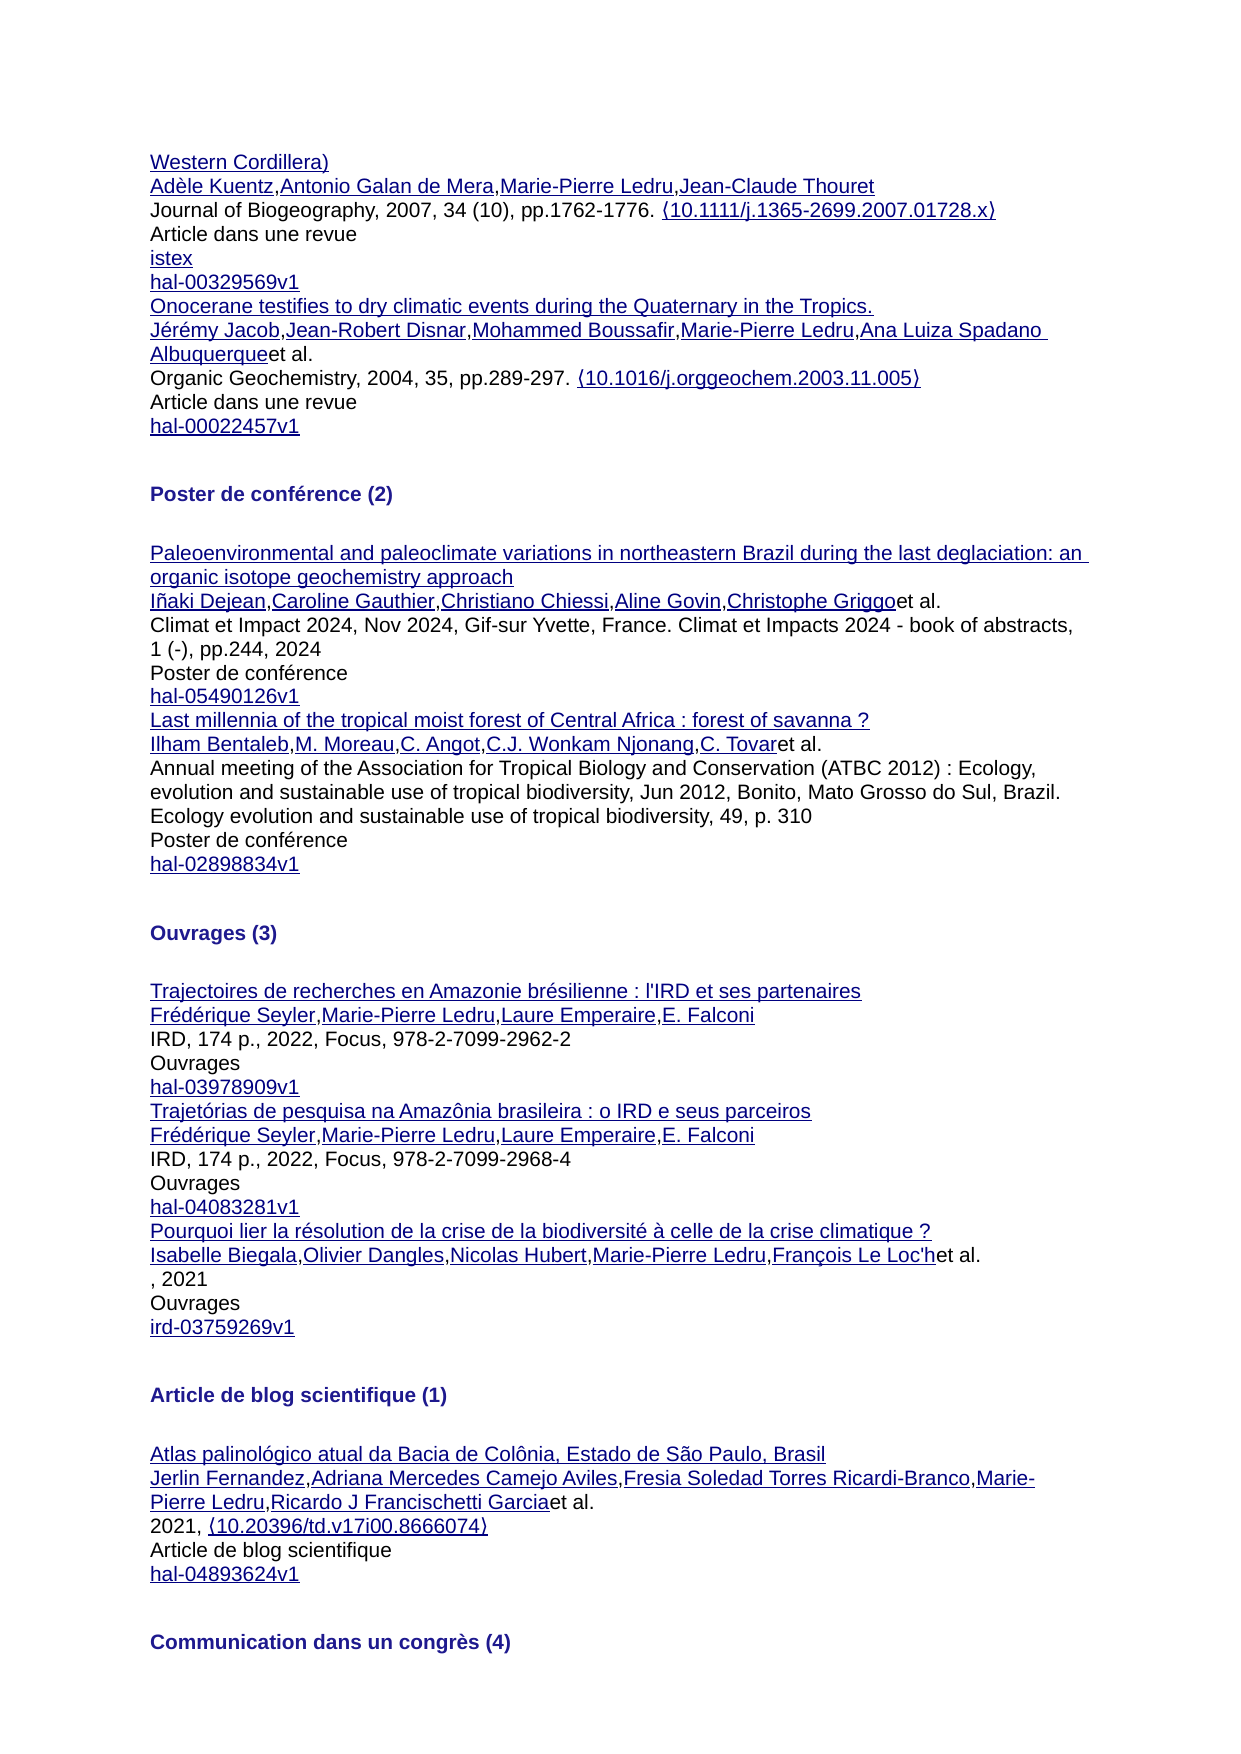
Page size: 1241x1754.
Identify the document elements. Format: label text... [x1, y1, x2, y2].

table_cell Trajetórias de pesquisa na Amazônia brasileira : o IRD e seus parceiros Frédérique Seyler,Marie-Pierre Ledru,Laure Emperaire,E. Falconi IRD, 174 p., 2022, Focus, 978-2-7099-2968-4 Ouvrages hal-04083281v1 [150, 1099, 1090, 1219]
table_header Trajectoires de recherches en Amazonie brésilienne : l'IRD et ses partenaires Frédérique Seyler,Marie-Pierre Ledru,Laure Emperaire,E. Falconi IRD, 174 p., 2022, Focus, 978-2-7099-2962-2 Ouvrages hal-03978909v1 [150, 979, 1090, 1099]
table_cell Last millennia of the tropical moist forest of Central Africa : forest of savanna ? Ilham Bentaleb,M. Moreau,C. Angot,C.J. Wonkam Njonang,C. Tovaret al. Annual meeting of the Association for Tropical Biology and Conservation (ATBC 2012) : Ecology, evolution and sustainable use of tropical biodiversity, Jun 2012, Bonito, Mato Grosso do Sul, Brazil. Ecology evolution and sustainable use of tropical biodiversity, 49, p. 310 Poster de conférence hal-02898834v1 [150, 708, 1090, 876]
subtitle Ouvrages (3) [150, 921, 1090, 945]
subtitle Communication dans un congrès (4) [150, 1630, 1090, 1654]
table_cell Phytogeographical data and modern pollen rain of the puna belt in southern Peru (Nevado Coropuna, Western Cordillera) Adèle Kuentz,Antonio Galan de Mera,Marie-Pierre Ledru,Jean-Claude Thouret Journal of Biogeography, 2007, 34 (10), pp.1762-1776. ⟨10.1111/j.1365-2699.2007.01728.x⟩ Article dans une revue istex hal-00329569v1 [150, 150, 1090, 294]
table_cell Pourquoi lier la résolution de la crise de la biodiversité à celle de la crise climatique ? Isabelle Biegala,Olivier Dangles,Nicolas Hubert,Marie-Pierre Ledru,François Le Loc'het al. , 2021 Ouvrages ird-03759269v1 [150, 1219, 1090, 1338]
subtitle Article de blog scientifique (1) [150, 1383, 1090, 1407]
table_cell Onocerane testifies to dry climatic events during the Quaternary in the Tropics. Jérémy Jacob,Jean-Robert Disnar,Mohammed Boussafir,Marie-Pierre Ledru,Ana Luiza Spadano Albuquerqueet al. Organic Geochemistry, 2004, 35, pp.289-297. ⟨10.1016/j.orggeochem.2003.11.005⟩ Article dans une revue hal-00022457v1 [150, 294, 1090, 437]
table_header Paleoenvironmental and paleoclimate variations in northeastern Brazil during the last deglaciation: an organic isotope geochemistry approach Iñaki Dejean,Caroline Gauthier,Christiano Chiessi,Aline Govin,Christophe Griggoet al. Climat et Impact 2024, Nov 2024, Gif-sur Yvette, France. Climat et Impacts 2024 - book of abstracts, 1 (-), pp.244, 2024 Poster de conférence hal-05490126v1 [150, 541, 1090, 708]
subtitle Poster de conférence (2) [150, 482, 1090, 506]
table_header Atlas palinológico atual da Bacia de Colônia, Estado de São Paulo, Brasil Jerlin Fernandez,Adriana Mercedes Camejo Aviles,Fresia Soledad Torres Ricardi-Branco,Marie-Pierre Ledru,Ricardo J Francischetti Garciaet al. 2021, ⟨10.20396/td.v17i00.8666074⟩ Article de blog scientifique hal-04893624v1 [150, 1442, 1090, 1585]
